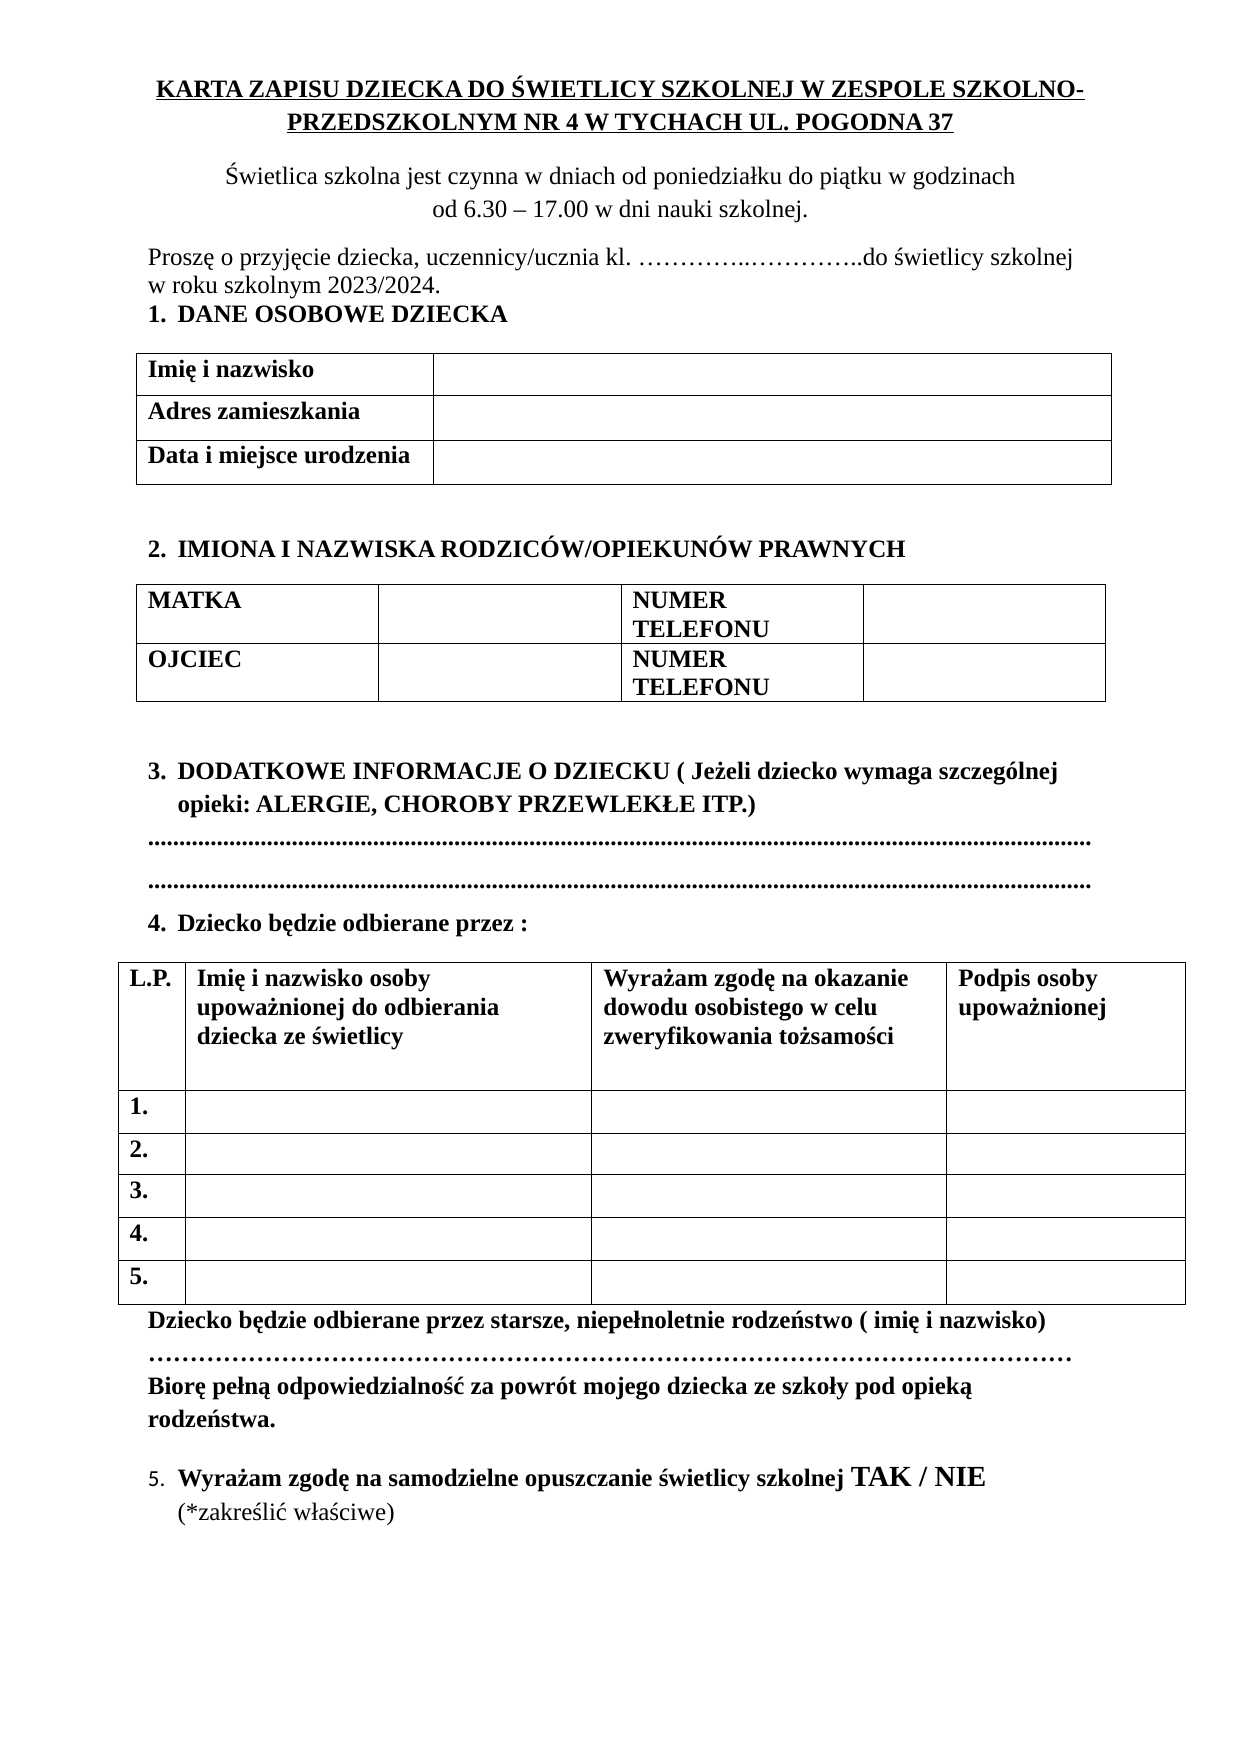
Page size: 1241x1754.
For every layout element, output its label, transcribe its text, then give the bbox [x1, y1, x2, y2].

table_cell 5. [119, 1261, 185, 1304]
list Wyrażam zgodę na samodzielne opuszczanie świetlicy szkolnej TAK / NIE (*zakreślić właściwe) [148, 1459, 1093, 1525]
text Świetlica szkolna jest czynna w dniach od poniedziałku do piątku w godzinach [148, 161, 1093, 189]
table_cell [947, 1175, 1185, 1217]
table_cell [186, 1261, 591, 1304]
table_header [864, 585, 1105, 643]
table_cell 4. [119, 1218, 185, 1260]
table_cell [947, 1261, 1185, 1304]
table_cell [379, 644, 621, 701]
table_cell [186, 1175, 591, 1217]
table_header [434, 354, 1111, 395]
table_header Wyrażam zgodę na okazanie dowodu osobistego w celu zweryfikowania tożsamości [592, 963, 946, 1090]
table_header L.P. [119, 963, 185, 1090]
table_header [379, 585, 621, 643]
table_cell NUMER TELEFONU [622, 644, 863, 701]
table_cell 3. [119, 1175, 185, 1217]
text Proszę o przyjęcie dziecka, uczennicy/ucznia kl. …………..…………..do świetlicy szkolnej w roku szkolnym 2023/2024. [148, 242, 1093, 299]
table_cell [592, 1134, 946, 1174]
text od 6.30 – 17.00 w dni nauki szkolnej. [148, 194, 1093, 222]
table_cell Adres zamieszkania [137, 396, 433, 439]
table_cell 2. [119, 1134, 185, 1174]
table_cell [186, 1134, 591, 1174]
text ....................................................................................................................................................... [148, 822, 1093, 851]
table_header MATKA [137, 585, 378, 643]
table_cell [592, 1175, 946, 1217]
text KARTA ZAPISU DZIECKA DO ŚWIETLICY SZKOLNEJ W ZESPOLE SZKOLNO- PRZEDSZKOLNYM NR 4 W TYCHACH UL. POGODNA 37 [148, 74, 1093, 136]
list IMIONA I NAZWISKA RODZICÓW/OPIEKUNÓW PRAWNYCH [148, 534, 1093, 563]
text Biorę pełną odpowiedzialność za powrót mojego dziecka ze szkoły pod opieką rodzeństwa. [148, 1371, 1093, 1432]
list DODATKOWE INFORMACJE O DZIECKU ( Jeżeli dziecko wymaga szczególnej opieki: ALERGIE, CHOROBY PRZEWLEKŁE ITP.) [148, 756, 1093, 818]
table_cell [186, 1091, 591, 1133]
text ………………………………………………………………………………………………… [148, 1338, 1093, 1366]
table_cell [186, 1218, 591, 1260]
table_cell [947, 1134, 1185, 1174]
table_cell [434, 441, 1111, 484]
table_cell OJCIEC [137, 644, 378, 701]
table_cell [434, 396, 1111, 439]
table_cell [864, 644, 1105, 701]
table_cell [592, 1218, 946, 1260]
list DANE OSOBOWE DZIECKA [148, 299, 1093, 328]
table_cell [947, 1218, 1185, 1260]
list Dziecko będzie odbierane przez : [148, 908, 1093, 937]
table_cell Data i miejsce urodzenia [137, 441, 433, 484]
table_header Podpis osoby upoważnionej [947, 963, 1185, 1090]
table_cell [592, 1091, 946, 1133]
table_cell 1. [119, 1091, 185, 1133]
table_header Imię i nazwisko osoby upoważnionej do odbierania dziecka ze świetlicy [186, 963, 591, 1090]
table_header Imię i nazwisko [137, 354, 433, 395]
table_header NUMER TELEFONU [622, 585, 863, 643]
table_cell [592, 1261, 946, 1304]
table_cell [947, 1091, 1185, 1133]
text ....................................................................................................................................................... [148, 865, 1093, 894]
text Dziecko będzie odbierane przez starsze, niepełnoletnie rodzeństwo ( imię i nazwisko) [148, 1305, 1093, 1333]
